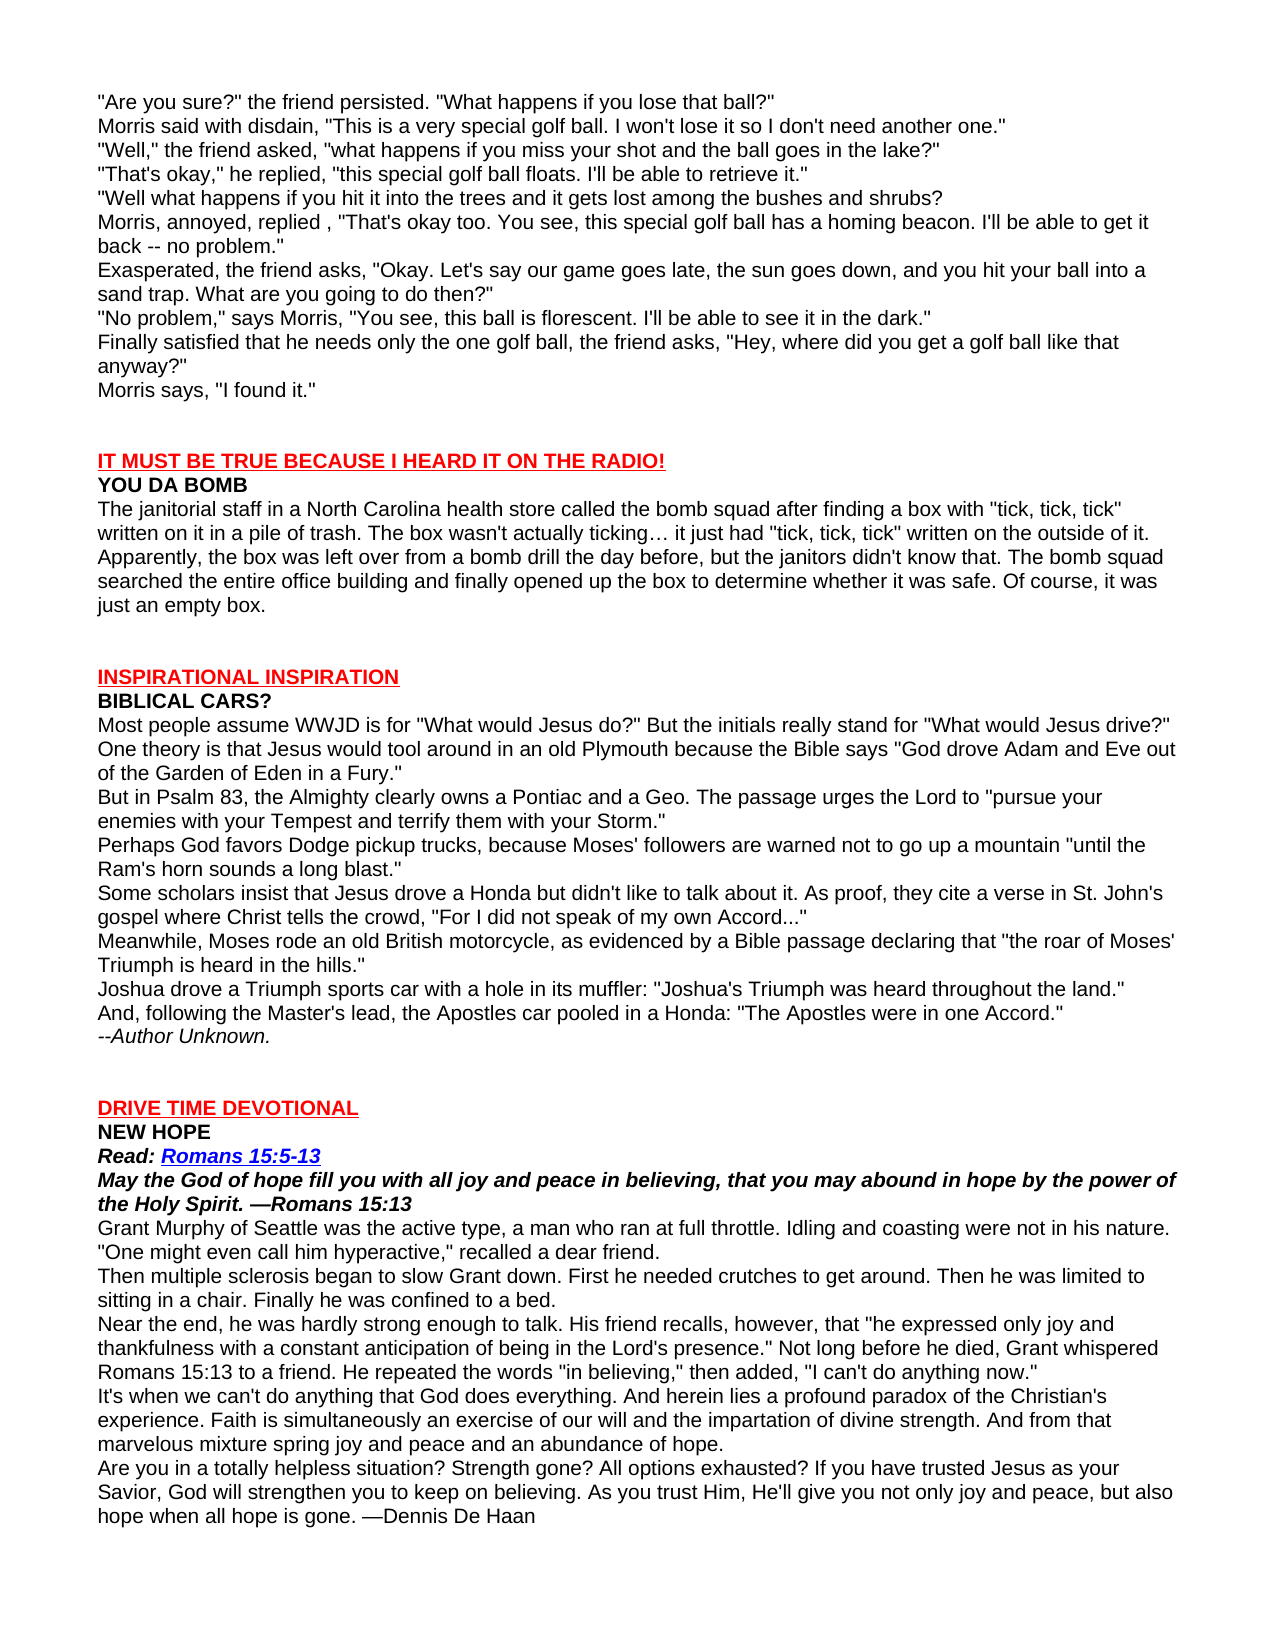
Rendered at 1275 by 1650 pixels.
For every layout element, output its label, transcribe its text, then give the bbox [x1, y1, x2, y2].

text Most people assume WWJD is for "What would Jesus do?" But the initials really stand for "What would Jesus drive?" One theory is that Jesus would tool around in an old Plymouth because the Bible says "God drove Adam and Eve out of the Garden of Eden in a Fury." [97, 713, 1185, 785]
text Near the end, he was hardly strong enough to talk. His friend recalls, however, that "he expressed only joy and thankfulness with a constant anticipation of being in the Lord's presence." Not long before he died, Grant whispered Romans 15:13 to a friend. He repeated the words "in believing," then added, "I can't do anything now." [97, 1312, 1185, 1384]
text It's when we can't do anything that God does everything. And herein lies a profound paradox of the Christian's experience. Faith is simultaneously an exercise of our will and the impartation of divine strength. And from that marvelous mixture spring joy and peace and an abundance of hope. [97, 1384, 1185, 1456]
text The janitorial staff in a North Carolina health store called the bomb squad after finding a box with "tick, tick, tick" written on it in a pile of trash. The box wasn't actually ticking… it just had "tick, tick, tick" written on the outside of it. Apparently, the box was left over from a bomb drill the day before, but the janitors didn't know that. The bomb squad searched the entire office building and finally opened up the box to determine whether it was safe. Of course, it was just an empty box. [97, 497, 1185, 617]
text Grant Murphy of Seattle was the active type, a man who ran at full throttle. Idling and coasting were not in his nature. "One might even call him hyperactive," recalled a dear friend. [97, 1216, 1185, 1264]
text Are you in a totally helpless situation? Strength gone? All options exhausted? If you have trusted Jesus as your Savior, God will strengthen you to keep on believing. As you trust Him, He'll give you not only joy and peace, but also hope when all hope is gone. —Dennis De Haan [97, 1456, 1185, 1527]
text NEW HOPE [97, 1120, 1185, 1144]
text --Author Unknown. [97, 1024, 1185, 1048]
text "Well what happens if you hit it into the trees and it gets lost among the bushes and shrubs? [97, 186, 1185, 210]
text "No problem," says Morris, "You see, this ball is florescent. I'll be able to see it in the dark." [97, 306, 1185, 329]
text "Are you sure?" the friend persisted. "What happens if you lose that ball?" [97, 90, 1185, 114]
text Meanwhile, Moses rode an old British motorcycle, as evidenced by a Bible passage declaring that "the roar of Moses' Triumph is heard in the hills." [97, 928, 1185, 976]
text And, following the Master's lead, the Apostles car pooled in a Honda: "The Apostles were in one Accord." [97, 1000, 1185, 1024]
text IT MUST BE TRUE BECAUSE I HEARD IT ON THE RADIO! [97, 449, 1185, 473]
text But in Psalm 83, the Almighty clearly owns a Pontiac and a Geo. The passage urges the Lord to "pursue your enemies with your Tempest and terrify them with your Storm." [97, 785, 1185, 833]
text May the God of hope fill you with all joy and peace in believing, that you may abound in hope by the power of the Holy Spirit. —Romans 15:13 [97, 1168, 1185, 1216]
text Morris said with disdain, "This is a very special golf ball. I won't lose it so I don't need another one." [97, 114, 1185, 138]
text Perhaps God favors Dodge pickup trucks, because Moses' followers are warned not to go up a mountain "until the Ram's horn sounds a long blast." [97, 833, 1185, 881]
text Then multiple sclerosis began to slow Grant down. First he needed crutches to get around. Then he was limited to sitting in a chair. Finally he was confined to a bed. [97, 1264, 1185, 1312]
text "That's okay," he replied, "this special golf ball floats. I'll be able to retrieve it." [97, 162, 1185, 186]
text Read: Romans 15:5-13 [97, 1144, 1185, 1168]
text "Well," the friend asked, "what happens if you miss your shot and the ball goes in the lake?" [97, 138, 1185, 162]
text Morris says, "I found it." [97, 377, 1185, 401]
text YOU DA BOMB [97, 473, 1185, 497]
text Some scholars insist that Jesus drove a Honda but didn't like to talk about it. As proof, they cite a verse in St. John's gospel where Christ tells the crowd, "For I did not speak of my own Accord..." [97, 881, 1185, 928]
text INSPIRATIONAL INSPIRATION [97, 665, 1185, 689]
text Joshua drove a Triumph sports car with a hole in its muffler: "Joshua's Triumph was heard throughout the land." [97, 976, 1185, 1000]
text BIBLICAL CARS? [97, 689, 1185, 713]
text Finally satisfied that he needs only the one golf ball, the friend asks, "Hey, where did you get a golf ball like that anyway?" [97, 329, 1185, 377]
text Morris, annoyed, replied , "That's okay too. You see, this special golf ball has a homing beacon. I'll be able to get it back -- no problem." [97, 210, 1185, 258]
text DRIVE TIME DEVOTIONAL [97, 1096, 1185, 1120]
text Exasperated, the friend asks, "Okay. Let's say our game goes late, the sun goes down, and you hit your ball into a sand trap. What are you going to do then?" [97, 258, 1185, 306]
